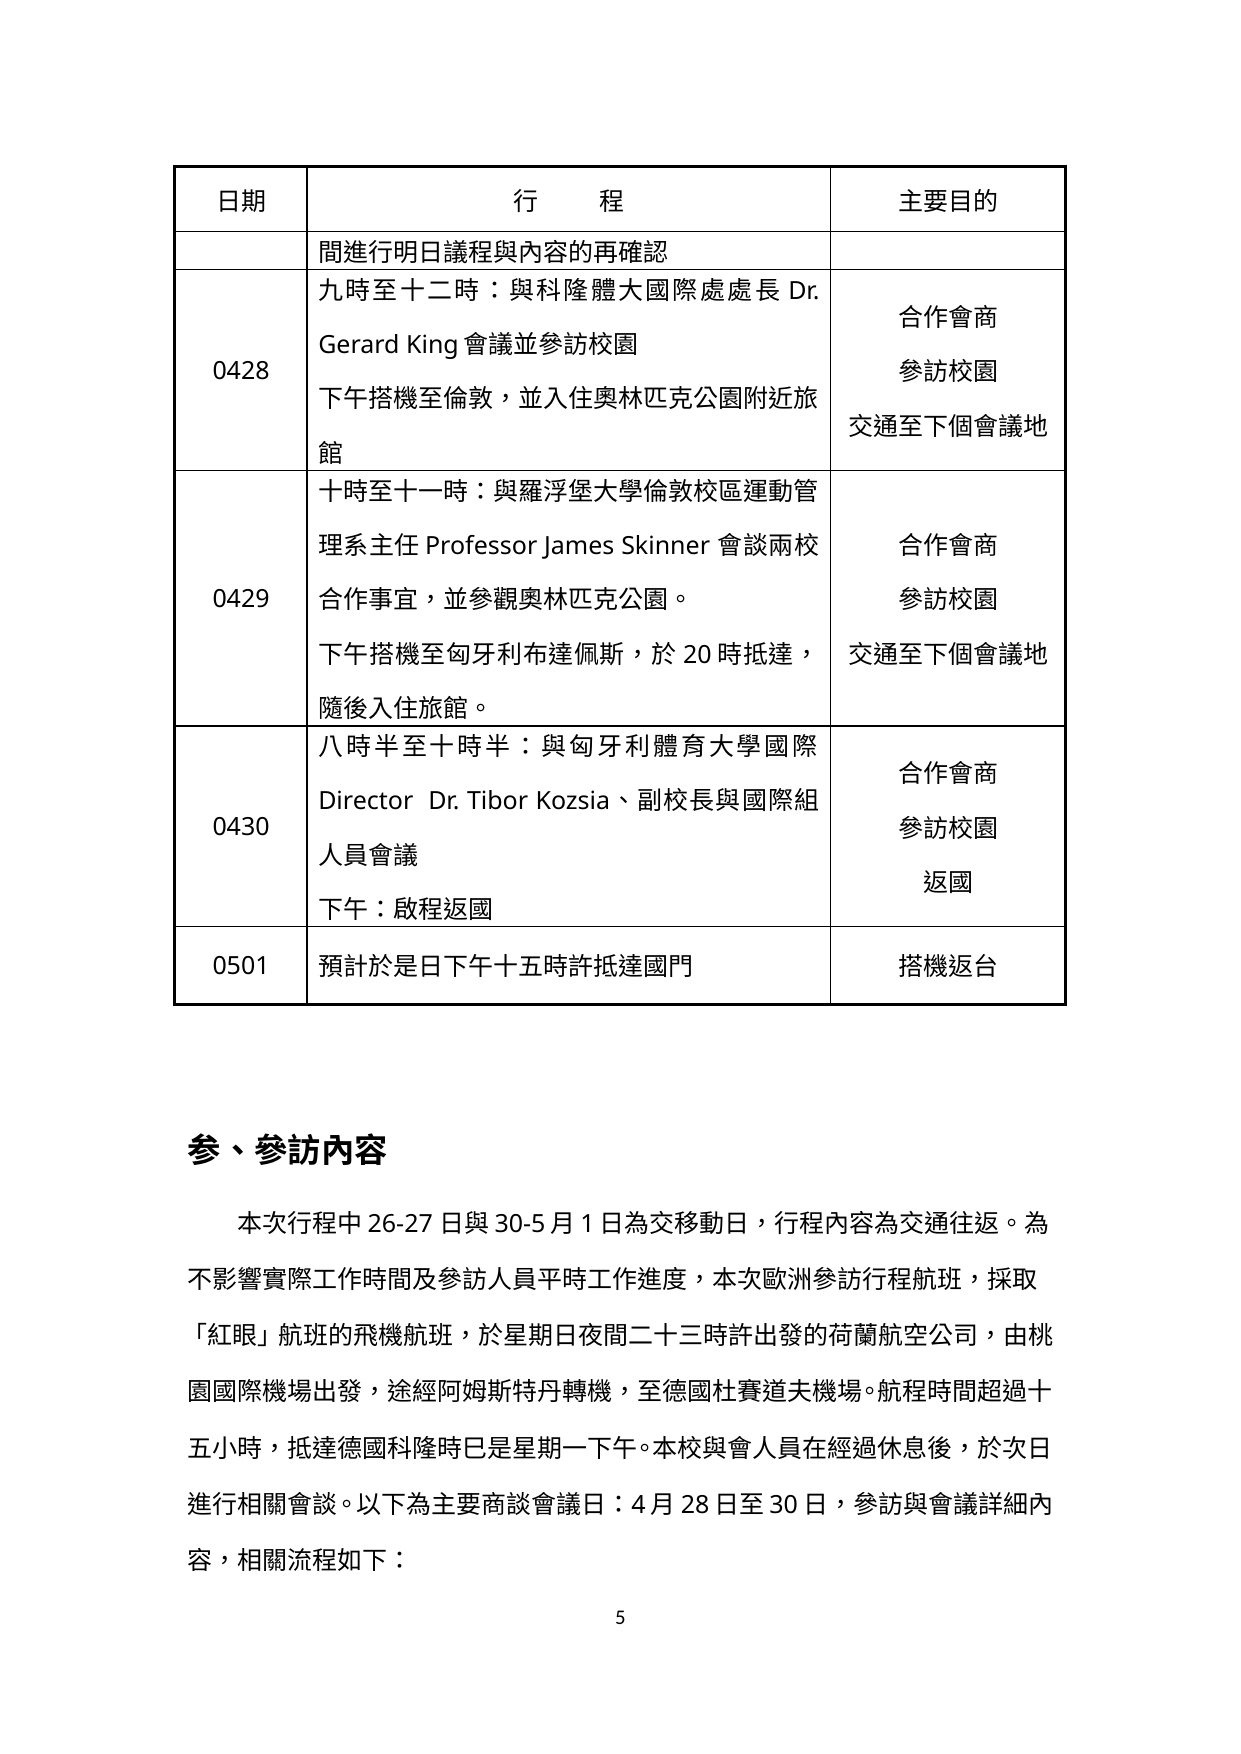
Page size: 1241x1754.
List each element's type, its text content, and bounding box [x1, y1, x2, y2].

table_cell 0501 [176, 927, 306, 1003]
table_cell 合作會商 參訪校園 交通至下個會議地 [831, 270, 1064, 469]
table_cell [176, 232, 306, 269]
table_cell 十時至十一時：與羅浮堡大學倫敦校區運動管理系主任Professor James Skinner 會談兩校合作事宜，並參觀奧林匹克公園。 下午搭機至匈牙利布達佩斯，於20時抵達，隨後入住旅館。 [308, 471, 830, 725]
table_cell 間進行明日議程與內容的再確認 [308, 232, 830, 269]
text 本次行程中26-27 日與30-5月1日為交移動日，行程內容為交通往返。為不影響實際工作時間及參訪人員平時工作進度，本次歐洲參訪行程航班，採取「紅眼」航班的飛機航班，於星期日夜間二十三時許出發的荷蘭航空公司，由桃園國際機場出發，途經阿姆斯特丹轉機，至德國杜賽道夫機場。航程時間超過十五小時，抵達德國科隆時巳是星期一下午。本校與會人員在經過休息後，於次日進行相關會談。以下為主要商談會議日：4月28日至30日，參訪與會議詳細內容，相關流程如下： [187, 1202, 1053, 1577]
table_cell 0428 [176, 270, 306, 469]
table_header 日期 [176, 168, 306, 231]
table_cell 0430 [176, 727, 306, 926]
subtitle 参、參訪內容 [187, 1124, 1053, 1172]
table_cell 0429 [176, 471, 306, 725]
table_cell 搭機返台 [831, 927, 1064, 1003]
table_cell 八時半至十時半：與匈牙利體育大學國際Director Dr. Tibor Kozsia、副校長與國際組人員會議 下午：啟程返國 [308, 727, 830, 926]
table_cell 九時至十二時：與科隆體大國際處處長Dr. Gerard King會議並參訪校園 下午搭機至倫敦，並入住奧林匹克公園附近旅館 [308, 270, 830, 469]
table_cell 合作會商 參訪校園 交通至下個會議地 [831, 471, 1064, 725]
table_header 主要目的 [831, 168, 1064, 231]
table_cell [831, 232, 1064, 269]
table_cell 預計於是日下午十五時許抵達國門 [308, 927, 830, 1003]
table_header 行 程 [308, 168, 830, 231]
table_cell 合作會商 參訪校園 返國 [831, 727, 1064, 926]
